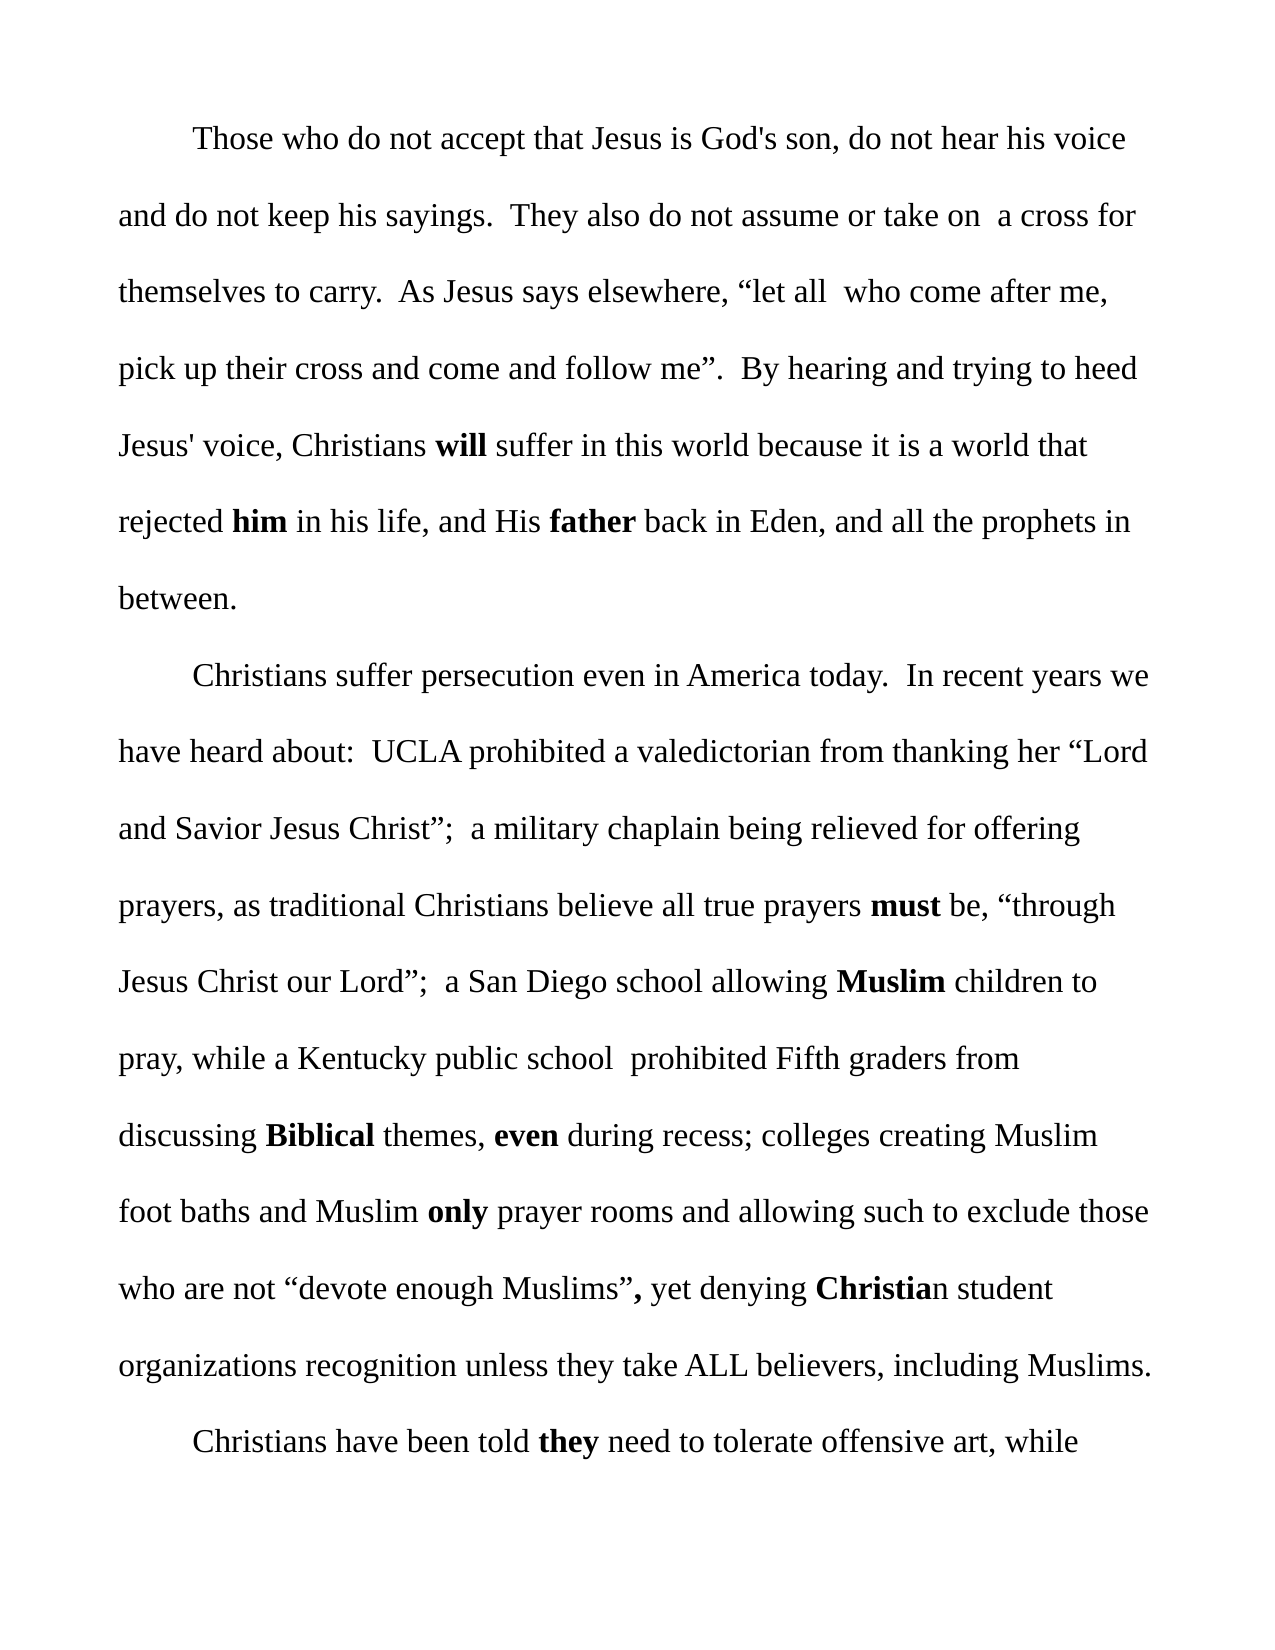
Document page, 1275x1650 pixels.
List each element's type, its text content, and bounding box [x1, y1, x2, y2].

text Christians have been told they need to tolerate offensive art, while [118, 1421, 1157, 1460]
text Christians suffer persecution even in America today. In recent years we have heard about: UCLA prohibited a valedictorian from thanking her “Lord and Savior Jesus Christ”; a military chaplain being relieved for offering prayers, as traditional Christians believe all true prayers must be, “through Jesus Christ our Lord”; a San Diego school allowing Muslim children to pray, while a Kentucky public school prohibited Fifth graders from discussing Biblical themes, even during recess; colleges creating Muslim foot baths and Muslim only prayer rooms and allowing such to exclude those who are not “devote enough Muslims”, yet denying Christian student organizations recognition unless they take ALL believers, including Muslims. [118, 655, 1157, 1383]
text Those who do not accept that Jesus is God's son, do not hear his voice and do not keep his sayings. They also do not assume or take on a cross for themselves to carry. As Jesus says elsewhere, “let all who come after me, pick up their cross and come and follow me”. By hearing and trying to heed Jesus' voice, Christians will suffer in this world because it is a world that rejected him in his life, and His father back in Eden, and all the prophets in between. [118, 118, 1157, 616]
